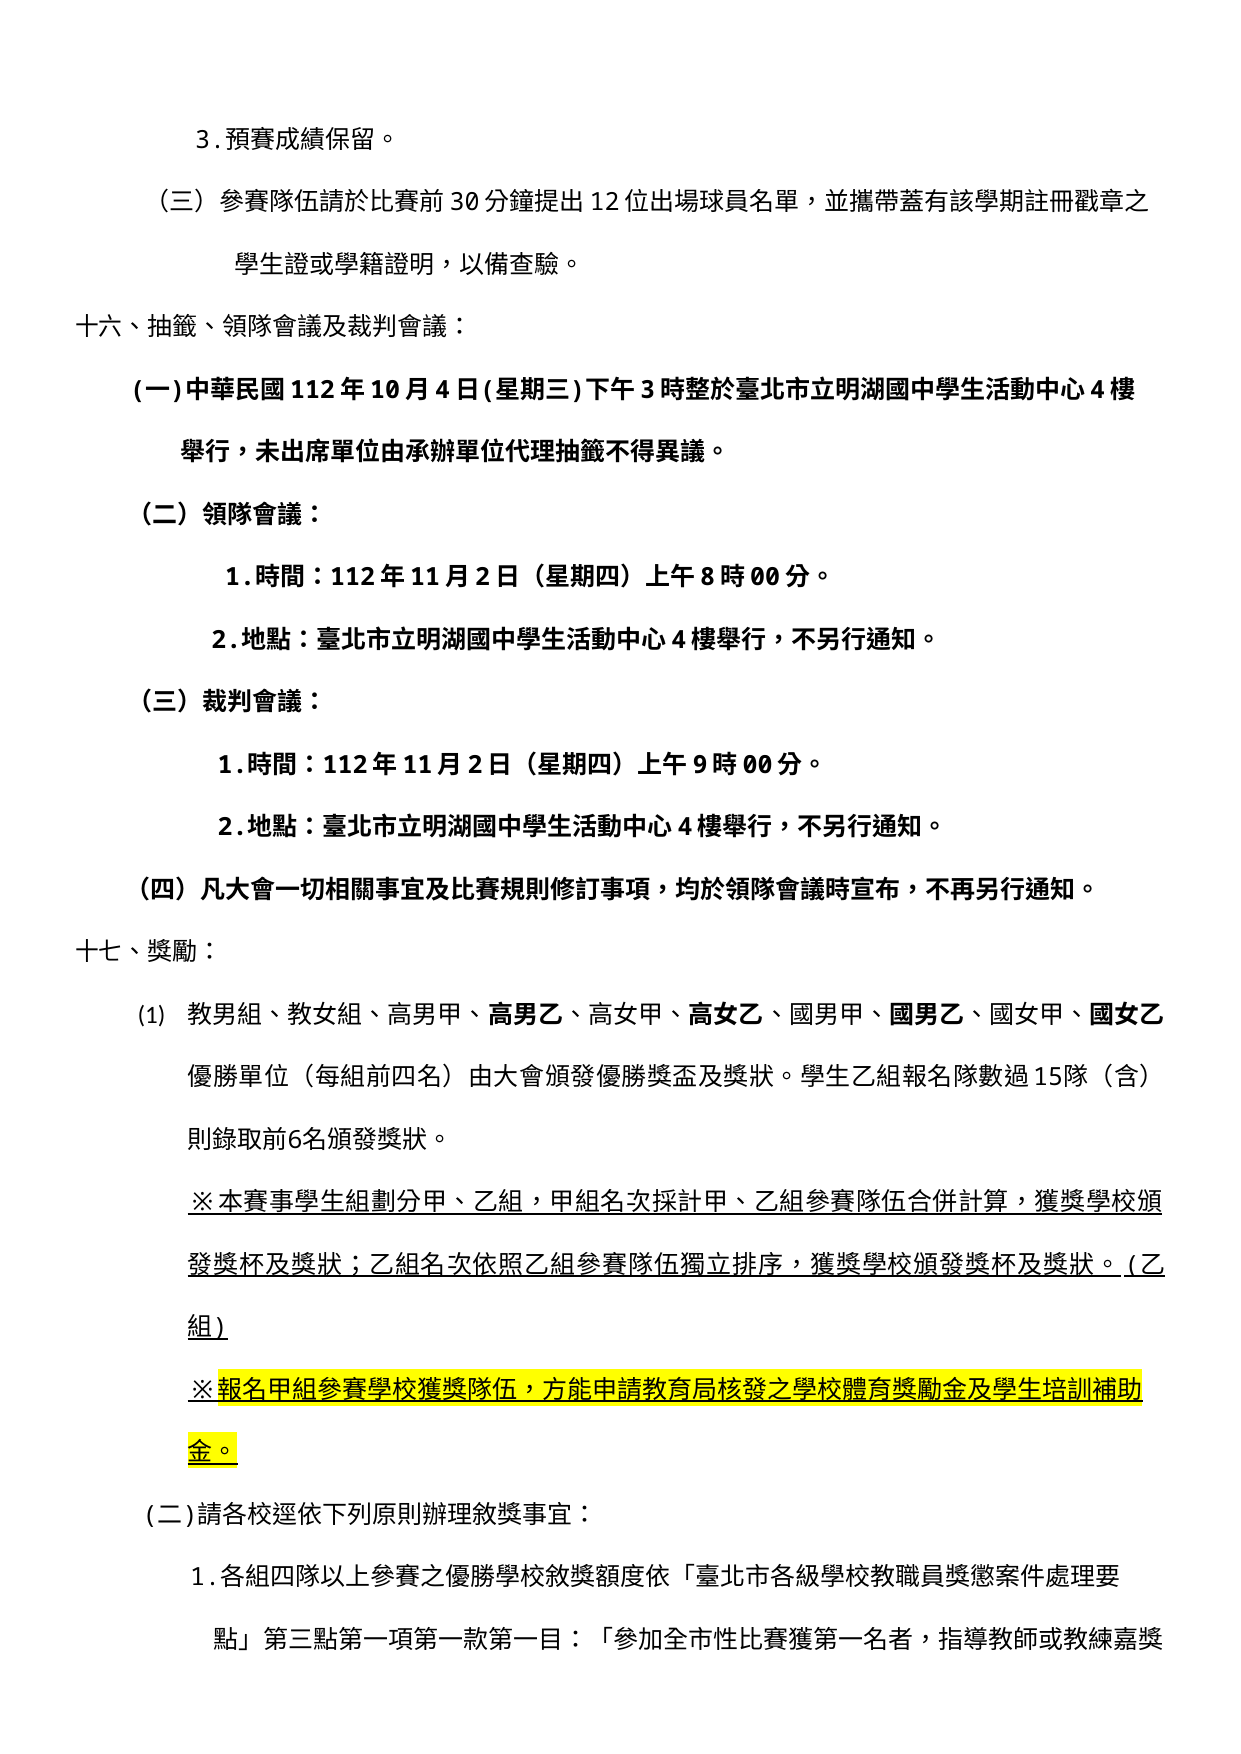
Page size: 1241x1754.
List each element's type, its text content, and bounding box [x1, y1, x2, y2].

text (二)請各校逕依下列原則辦理敘獎事宜： [127, 1471, 1165, 1533]
text 學生證或學籍證明，以備查驗。 [144, 221, 1165, 283]
text ※本賽事學生組劃分甲、乙組，甲組名次採計甲、乙組參賽隊伍合併計算，獲獎學校頒發獎杯及獎狀；乙組名次依照乙組參賽隊伍獨立排序，獲獎學校頒發獎杯及獎狀。(乙組) [187, 1158, 1165, 1346]
text 2.地點：臺北市立明湖國中學生活動中心4樓舉行，不另行通知。 [151, 596, 1154, 658]
text 1.時間：112年11月2日（星期四）上午8時00分。 [75, 533, 1165, 596]
list 教男組、教女組、高男甲、高男乙、高女甲、高女乙、國男甲、國男乙、國女甲、國女乙優勝單位（每組前四名）由大會頒發優勝獎盃及獎狀。學生乙組報名隊數過15隊（含）則錄取前6名頒發獎狀。 [137, 971, 1165, 1158]
text （四）凡大會一切相關事宜及比賽規則修訂事項，均於領隊會議時宣布，不再另行通知。 [75, 846, 1154, 908]
text （二）領隊會議： [127, 471, 1165, 533]
text （三）參賽隊伍請於比賽前30分鐘提出12位出場球員名單，並攜帶蓋有該學期註冊戳章之 [144, 158, 1165, 221]
text 3.預賽成績保留。 [75, 96, 1165, 158]
text 十七、獎勵： [75, 908, 1154, 971]
text 1.時間：112年11月2日（星期四）上午9時00分。 [127, 721, 1154, 783]
text 1.各組四隊以上參賽之優勝學校敘獎額度依「臺北市各級學校教職員獎懲案件處理要點」第三點第一項第一款第一目：「參加全市性比賽獲第一名者，指導教師或教練嘉獎 [190, 1533, 1165, 1658]
text 2.地點：臺北市立明湖國中學生活動中心4樓舉行，不另行通知。 [127, 783, 1154, 846]
text ※報名甲組參賽學校獲獎隊伍，方能申請教育局核發之學校體育獎勵金及學生培訓補助 [75, 1346, 1165, 1408]
text 十六、抽籤、領隊會議及裁判會議： [75, 283, 1154, 346]
text 金。 [75, 1408, 1165, 1471]
text (一)中華民國112年10月4日(星期三)下午3時整於臺北市立明湖國中學生活動中心4樓舉行，未出席單位由承辦單位代理抽籤不得異議。 [130, 346, 1154, 471]
text （三）裁判會議： [127, 658, 1154, 721]
